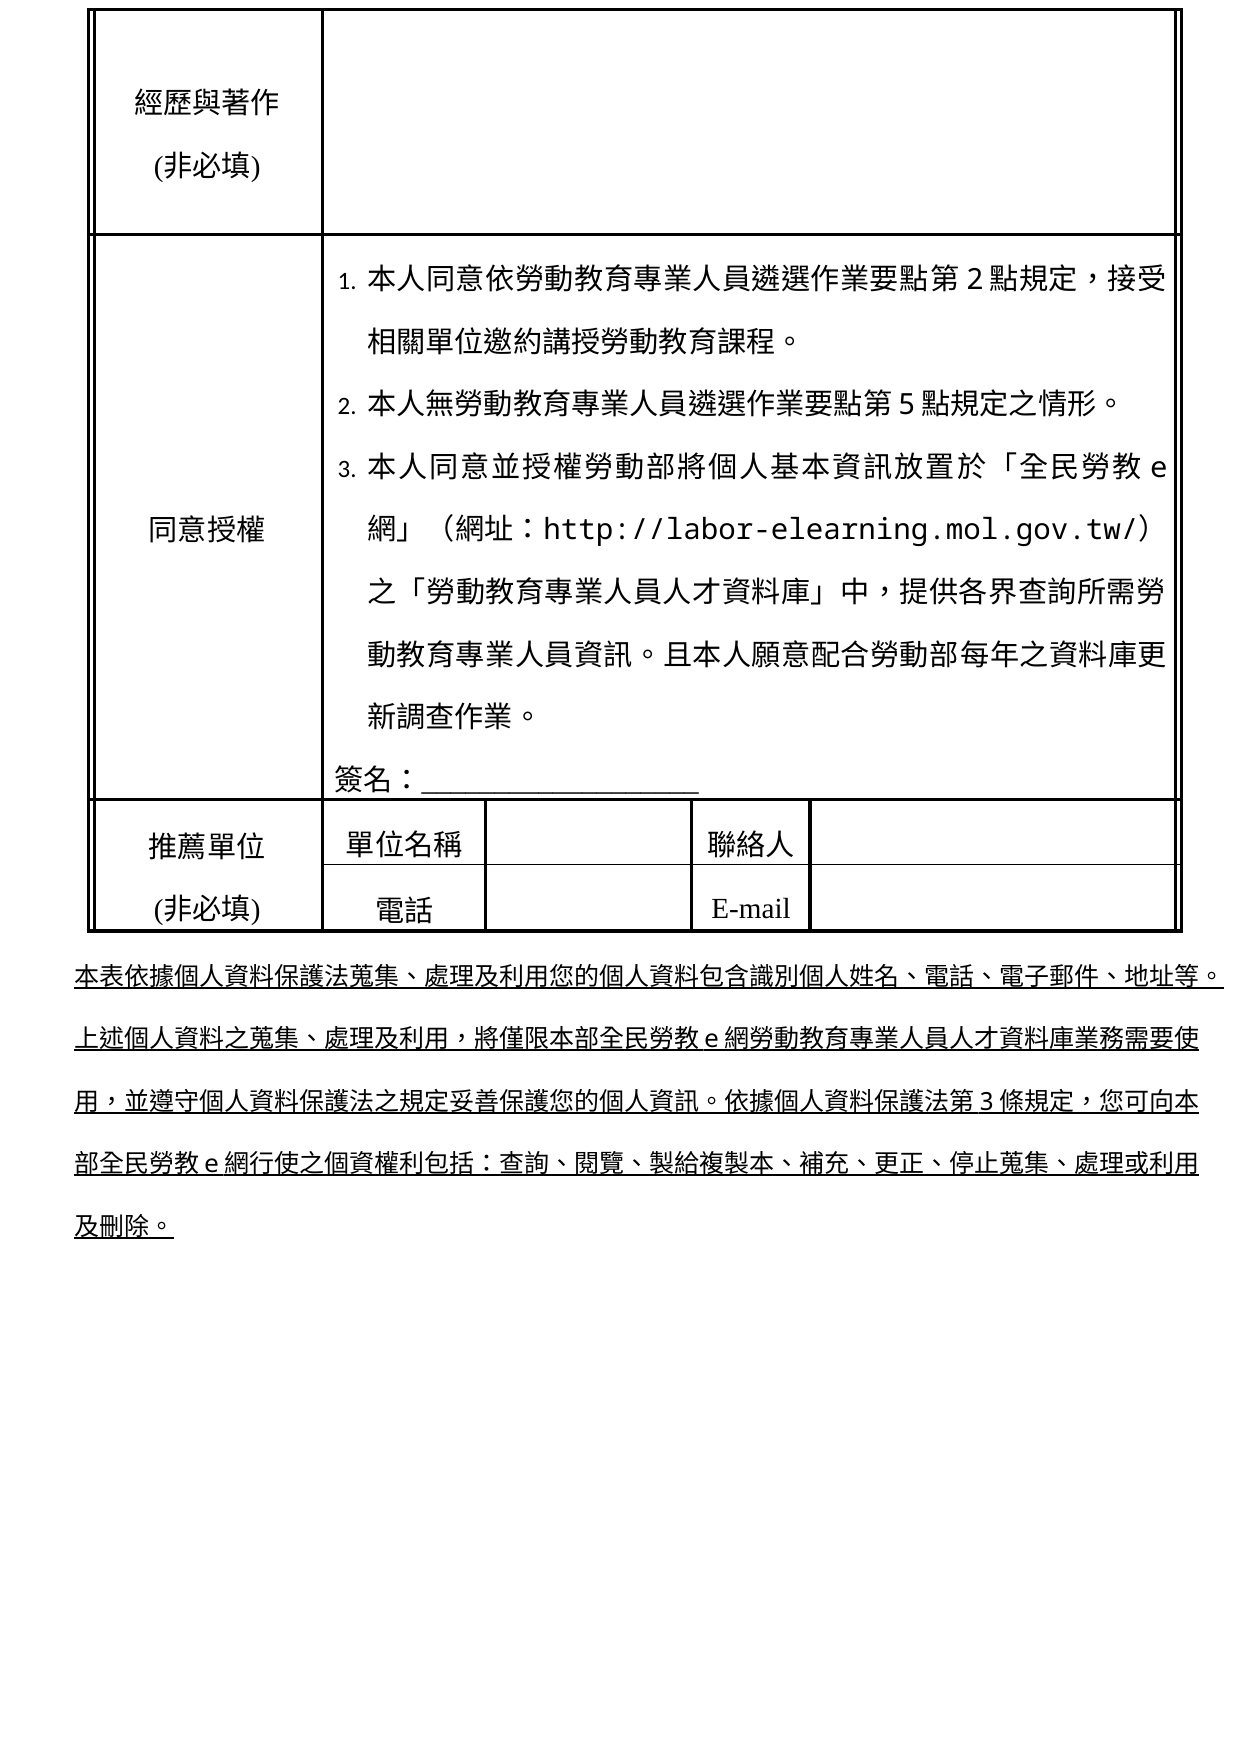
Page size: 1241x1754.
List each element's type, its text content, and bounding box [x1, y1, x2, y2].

table_cell 同意授權 [96, 236, 321, 798]
table_cell 推薦單位 (非必填) [96, 801, 321, 929]
text 本表依據個人資料保護法蒐集、處理及利用您的個人資料包含識別個人姓名、電話、電子郵件、地址等。上述個人資料之蒐集、處理及利用，將僅限本部全民勞教e網勞動教育專業人員人才資料庫業務需要使用，並遵守個人資料保護法之規定妥善保護您的個人資訊。依據個人資料保護法第3條規定，您可向本部全民勞教e網行使之個資權利包括：查詢、閱覽、製給複製本、補充、更正、停止蒐集、處理或利用及刪除。 [74, 989, 1217, 1245]
table_cell 本人同意依勞動教育專業人員遴選作業要點第2點規定，接受相關單位邀約講授勞動教育課程。 本人無勞動教育專業人員遴選作業要點第5點規定之情形。 本人同意並授權勞動部將個人基本資訊放置於「全民勞教e網」（網址：http://labor-elearning.mol.gov.tw/）之「勞動教育專業人員人才資料庫」中，提供各界查詢所需勞動教育專業人員資訊。且本人願意配合勞動部每年之資料庫更新調查作業。 簽名：___________________ [324, 236, 1174, 798]
text 本表依據個人資料保護法蒐集、處理及利用您的個人資料包含識別個人姓名、電話、電子郵件、地址等。上述個人資料之蒐集、處理及利用，將僅限本部全民勞教e網勞動教育專業人員人才資料庫業務需要使用，並遵守個人資料保護法之規定妥善保護您的個人資訊。依據個人資料保護法第3條規定，您可向本部全民勞教e網行使之個資權利包括：查詢、閱覽、製給複製本、補充、更正、停止蒐集、處理或利用及刪除。 [74, 932, 1217, 987]
table_cell 電話 [324, 865, 484, 929]
table_cell [487, 865, 690, 929]
table_cell 聯絡人 [693, 801, 808, 864]
table_cell E-mail [693, 865, 808, 929]
table_cell 經歷與著作 (非必填) [96, 11, 321, 232]
table_cell [487, 801, 690, 864]
table_cell [324, 11, 1174, 232]
table_cell [812, 865, 1174, 929]
table_cell 單位名稱 [324, 801, 484, 864]
table_cell [812, 801, 1174, 864]
